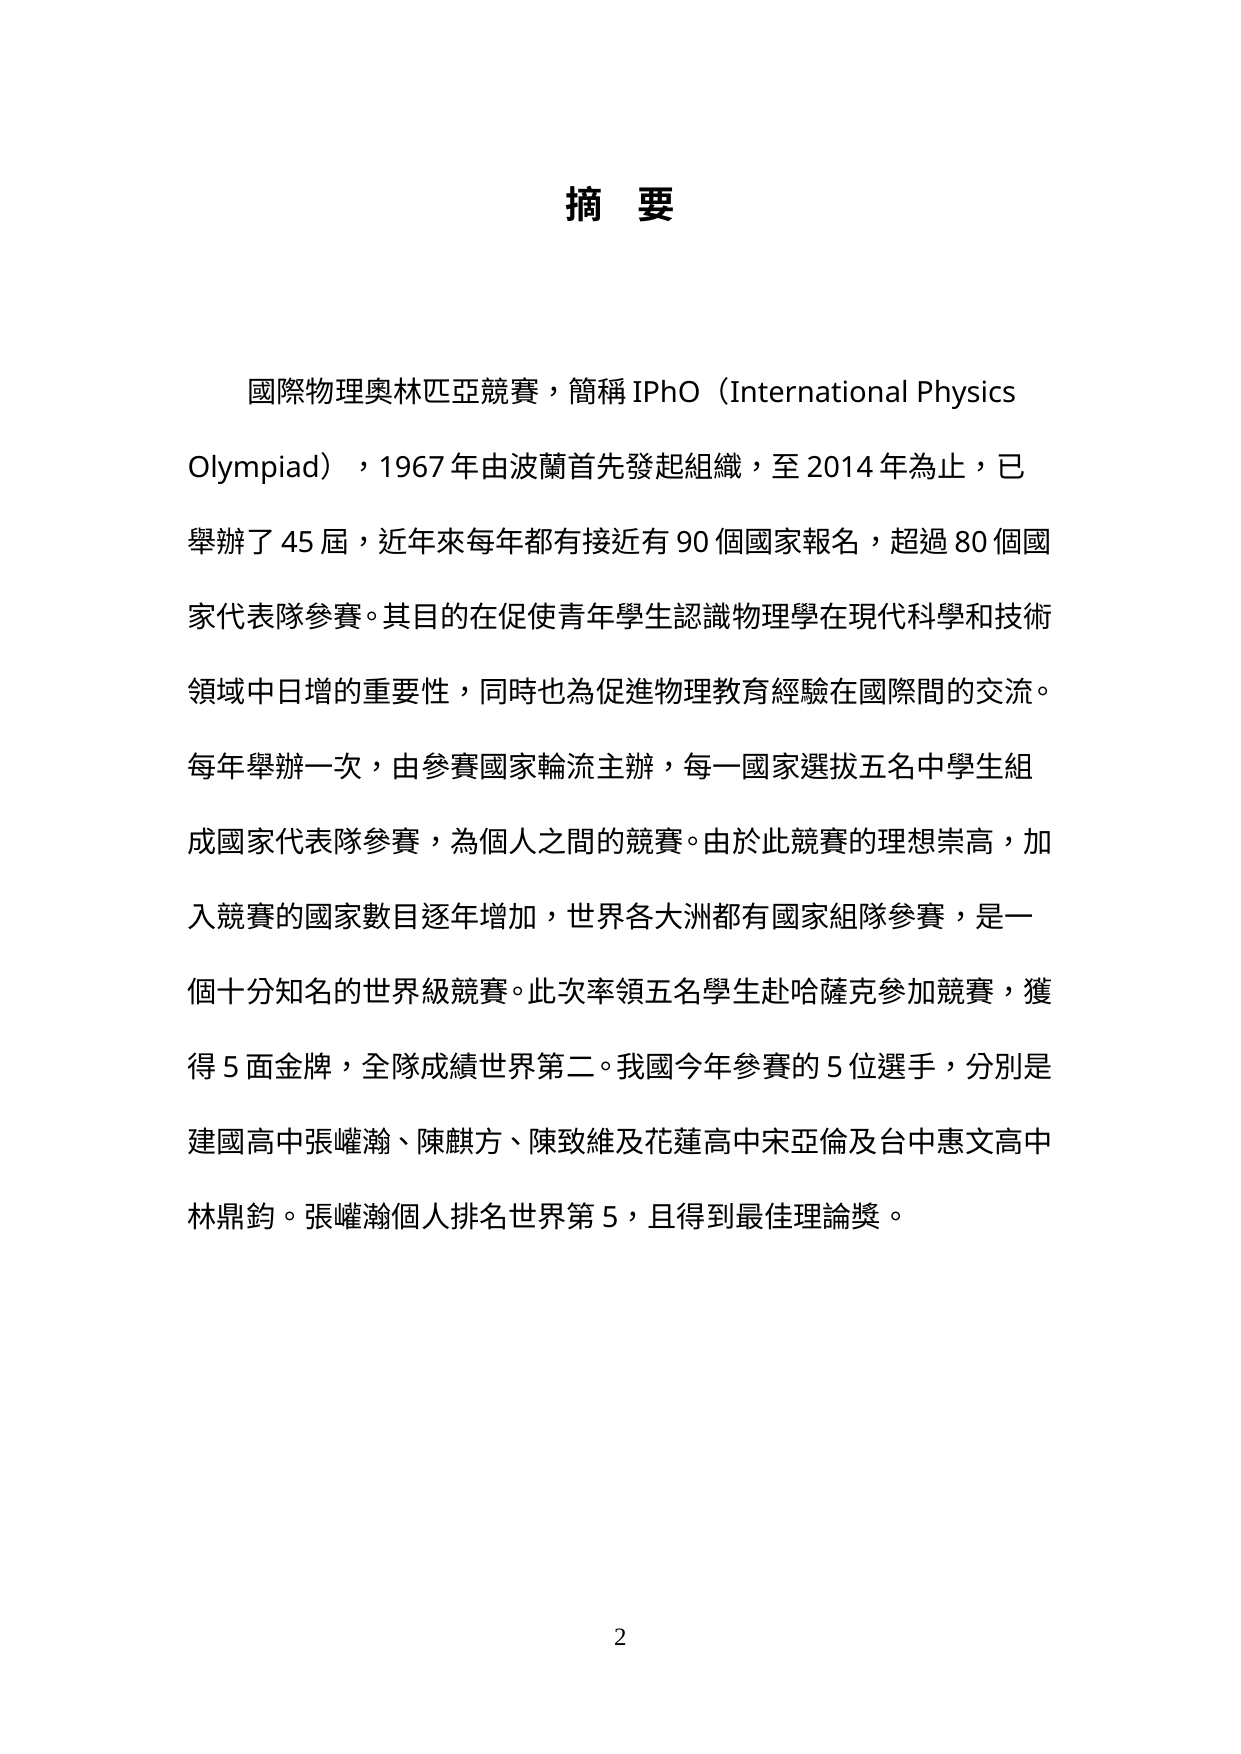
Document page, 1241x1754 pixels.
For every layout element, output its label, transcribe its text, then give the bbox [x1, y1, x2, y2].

text 國際物理奧林匹亞競賽，簡稱IPhO（International Physics Olympiad），1967年由波蘭首先發起組織，至2014年為止，已舉辦了45屆，近年來每年都有接近有90個國家報名，超過80個國家代表隊參賽。其目的在促使青年學生認識物理學在現代科學和技術領域中日增的重要性，同時也為促進物理教育經驗在國際間的交流。每年舉辦一次，由參賽國家輪流主辦，每一國家選拔五名中學生組成國家代表隊參賽，為個人之間的競賽。由於此競賽的理想崇高，加入競賽的國家數目逐年增加，世界各大洲都有國家組隊參賽，是一個十分知名的世界級競賽。此次率領五名學生赴哈薩克參加競賽，獲得5面金牌，全隊成績世界第二。我國今年參賽的5位選手，分別是建國高中張巏瀚、陳麒方、陳致維及花蓮高中宋亞倫及台中惠文高中林鼎鈞。張巏瀚個人排名世界第5，且得到最佳理論獎。 [187, 352, 1053, 1252]
text 摘 要 [187, 164, 1053, 239]
